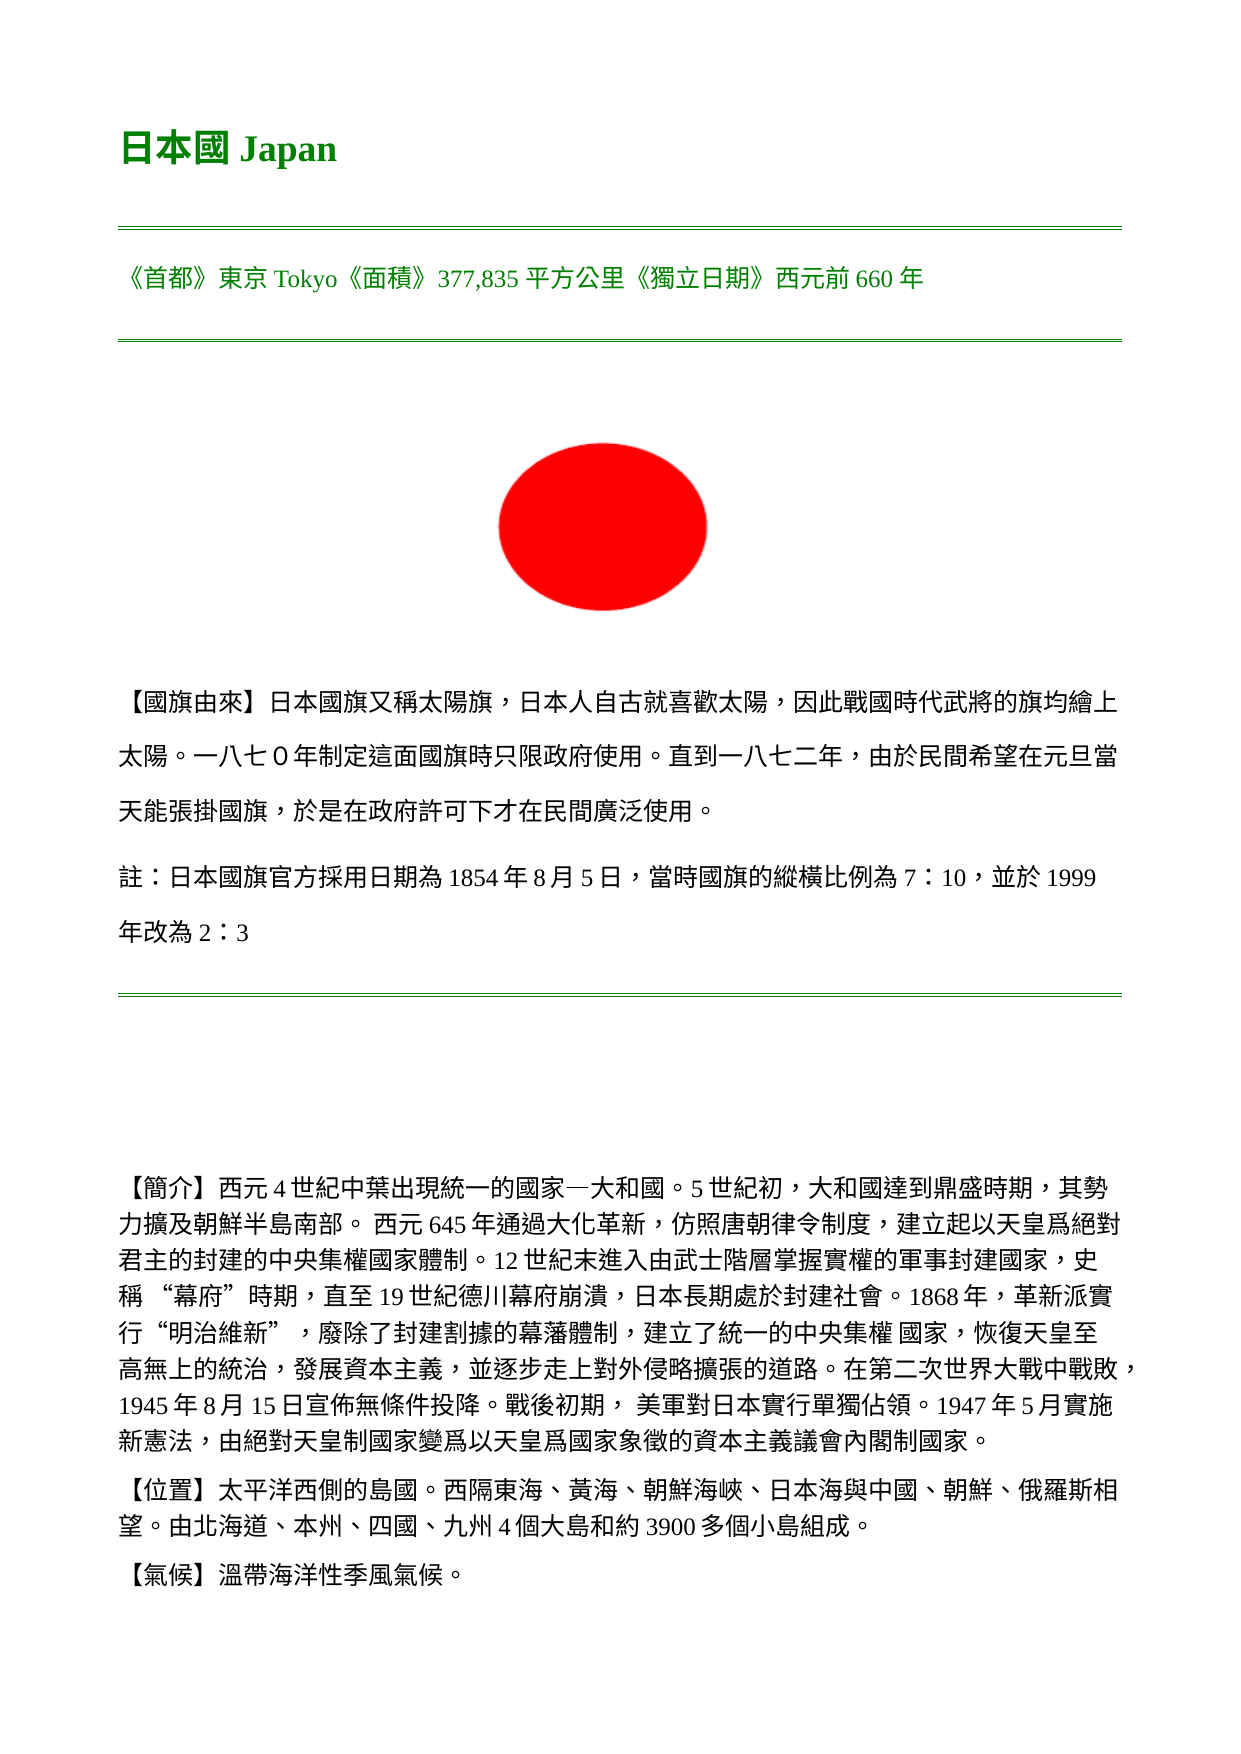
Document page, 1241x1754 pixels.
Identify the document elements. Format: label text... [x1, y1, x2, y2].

text 日本國 Japan [118, 118, 1122, 172]
text 【位置】太平洋西側的島國。西隔東海、黃海、朝鮮海峽、日本海與中國、朝鮮、俄羅斯相望。由北海道、本州、四國、九州4個大島和約3900多個小島組成。 [118, 1471, 1122, 1543]
text 【簡介】西元4世紀中葉出現統一的國家—大和國。5世紀初，大和國達到鼎盛時期，其勢力擴及朝鮮半島南部。 西元645年通過大化革新，仿照唐朝律令制度，建立起以天皇爲絕對君主的封建的中央集權國家體制。12世紀末進入由武士階層掌握實權的軍事封建國家，史稱 “幕府”時期，直至19世紀德川幕府崩潰，日本長期處於封建社會。1868年，革新派實行“明治維新”，廢除了封建割據的幕藩體制，建立了統一的中央集權 國家，恢復天皇至高無上的統治，發展資本主義，並逐步走上對外侵略擴張的道路。在第二次世界大戰中戰敗，1945年8月15日宣佈無條件投降。戰後初期， 美軍對日本實行單獨佔領。1947年5月實施新憲法，由絕對天皇制國家變爲以天皇爲國家象徵的資本主義議會內閣制國家。 [118, 1168, 1122, 1458]
text 註：日本國旗官方採用日期為1854年8月5日，當時國旗的縱橫比例為 7：10，並於1999年改為 2：3 [118, 858, 1122, 948]
picture [348, 391, 858, 665]
text 【國旗由來】日本國旗又稱太陽旗，日本人自古就喜歡太陽，因此戰國時代武將的旗均繪上太陽。一八七０年制定這面國旗時只限政府使用。直到一八七二年，由於民間希望在元旦當天能張掛國旗，於是在政府許可下才在民間廣泛使用。 [118, 371, 1122, 827]
text 日本國 Japan [118, 1092, 1122, 1134]
text 《首都》東京 Tokyo《面積》377,835 平方公里《獨立日期》西元前 660 年 [118, 258, 1122, 294]
text 【氣候】溫帶海洋性季風氣候。 [118, 1556, 1122, 1592]
